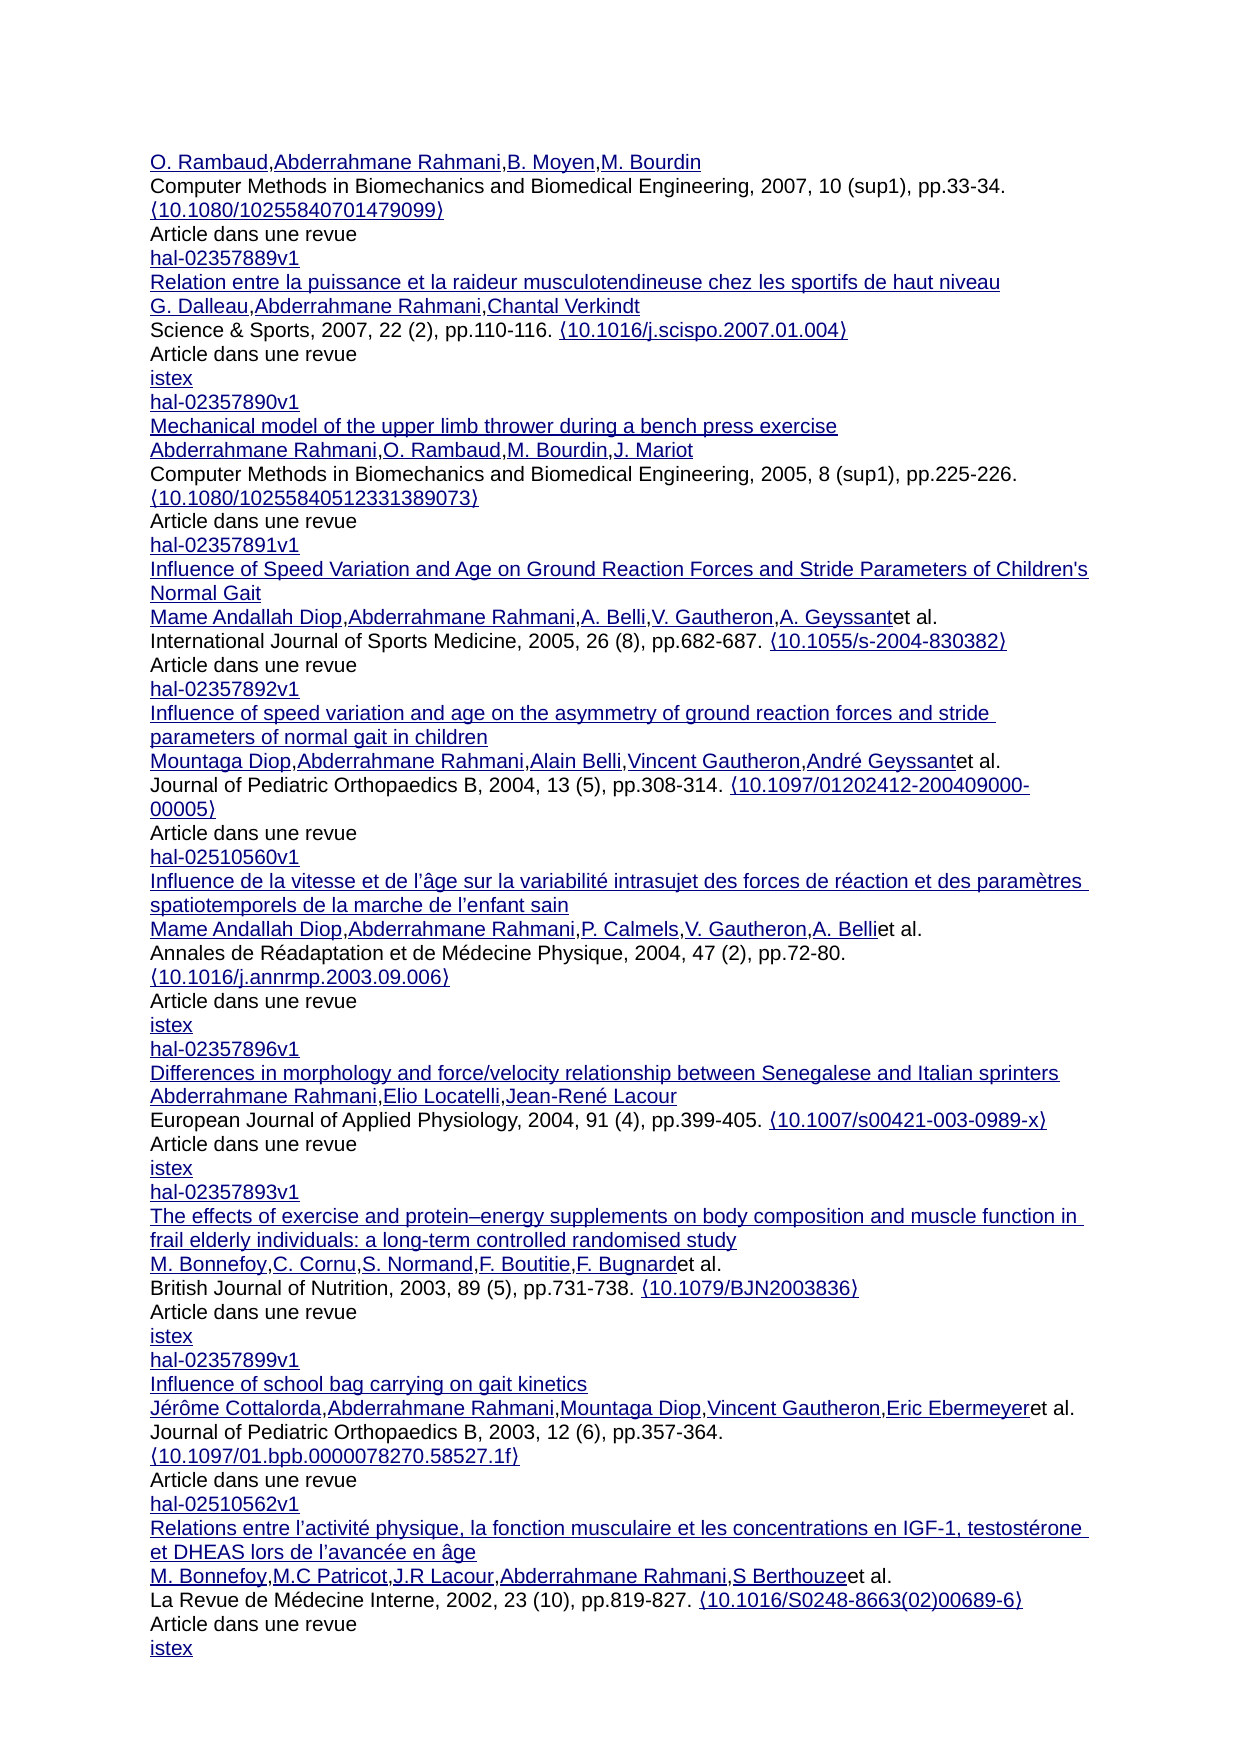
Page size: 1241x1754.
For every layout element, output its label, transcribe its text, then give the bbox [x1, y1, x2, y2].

table_cell Influence de la vitesse et de l’âge sur la variabilité intrasujet des forces de réaction et des paramètres spatiotemporels de la marche de l’enfant sain Mame Andallah Diop,Abderrahmane Rahmani,P. Calmels,V. Gautheron,A. Belliet al. Annales de Réadaptation et de Médecine Physique, 2004, 47 (2), pp.72-80. ⟨10.1016/j.annrmp.2003.09.006⟩ Article dans une revue istex hal-02357896v1 [150, 869, 1090, 1060]
table_cell Mechanical model of the upper limb thrower during a bench press exercise Abderrahmane Rahmani,O. Rambaud,M. Bourdin,J. Mariot Computer Methods in Biomechanics and Biomedical Engineering, 2005, 8 (sup1), pp.225-226. ⟨10.1080/10255840512331389073⟩ Article dans une revue hal-02357891v1 [150, 414, 1090, 557]
table_cell Relations entre l’activité physique, la fonction musculaire et les concentrations en IGF-1, testostérone et DHEAS lors de l’avancée en âge M. Bonnefoy,M.C Patricot,J.R Lacour,Abderrahmane Rahmani,S Berthouzeet al. La Revue de Médecine Interne, 2002, 23 (10), pp.819-827. ⟨10.1016/S0248-8663(02)00689-6⟩ Article dans une revue istex [150, 1516, 1090, 1659]
table_cell Influence of Speed Variation and Age on Ground Reaction Forces and Stride Parameters of Children's Normal Gait Mame Andallah Diop,Abderrahmane Rahmani,A. Belli,V. Gautheron,A. Geyssantet al. International Journal of Sports Medicine, 2005, 26 (8), pp.682-687. ⟨10.1055/s-2004-830382⟩ Article dans une revue hal-02357892v1 [150, 557, 1090, 701]
table_cell The effects of exercise and protein–energy supplements on body composition and muscle function in frail elderly individuals: a long-term controlled randomised study M. Bonnefoy,C. Cornu,S. Normand,F. Boutitie,F. Bugnardet al. British Journal of Nutrition, 2003, 89 (5), pp.731-738. ⟨10.1079/BJN2003836⟩ Article dans une revue istex hal-02357899v1 [150, 1204, 1090, 1372]
table_cell O. Rambaud,Abderrahmane Rahmani,B. Moyen,M. Bourdin Computer Methods in Biomechanics and Biomedical Engineering, 2007, 10 (sup1), pp.33-34. ⟨10.1080/10255840701479099⟩ Article dans une revue hal-02357889v1 [150, 150, 1090, 270]
table_cell Influence of speed variation and age on the asymmetry of ground reaction forces and stride parameters of normal gait in children Mountaga Diop,Abderrahmane Rahmani,Alain Belli,Vincent Gautheron,André Geyssantet al. Journal of Pediatric Orthopaedics B, 2004, 13 (5), pp.308-314. ⟨10.1097/01202412-200409000-00005⟩ Article dans une revue hal-02510560v1 [150, 701, 1090, 869]
table_cell Influence of school bag carrying on gait kinetics Jérôme Cottalorda,Abderrahmane Rahmani,Mountaga Diop,Vincent Gautheron,Eric Ebermeyeret al. Journal of Pediatric Orthopaedics B, 2003, 12 (6), pp.357-364. ⟨10.1097/01.bpb.0000078270.58527.1f⟩ Article dans une revue hal-02510562v1 [150, 1372, 1090, 1516]
table_cell Differences in morphology and force/velocity relationship between Senegalese and Italian sprinters Abderrahmane Rahmani,Elio Locatelli,Jean-René Lacour European Journal of Applied Physiology, 2004, 91 (4), pp.399-405. ⟨10.1007/s00421-003-0989-x⟩ Article dans une revue istex hal-02357893v1 [150, 1060, 1090, 1204]
table_cell Relation entre la puissance et la raideur musculotendineuse chez les sportifs de haut niveau G. Dalleau,Abderrahmane Rahmani,Chantal Verkindt Science & Sports, 2007, 22 (2), pp.110-116. ⟨10.1016/j.scispo.2007.01.004⟩ Article dans une revue istex hal-02357890v1 [150, 270, 1090, 413]
